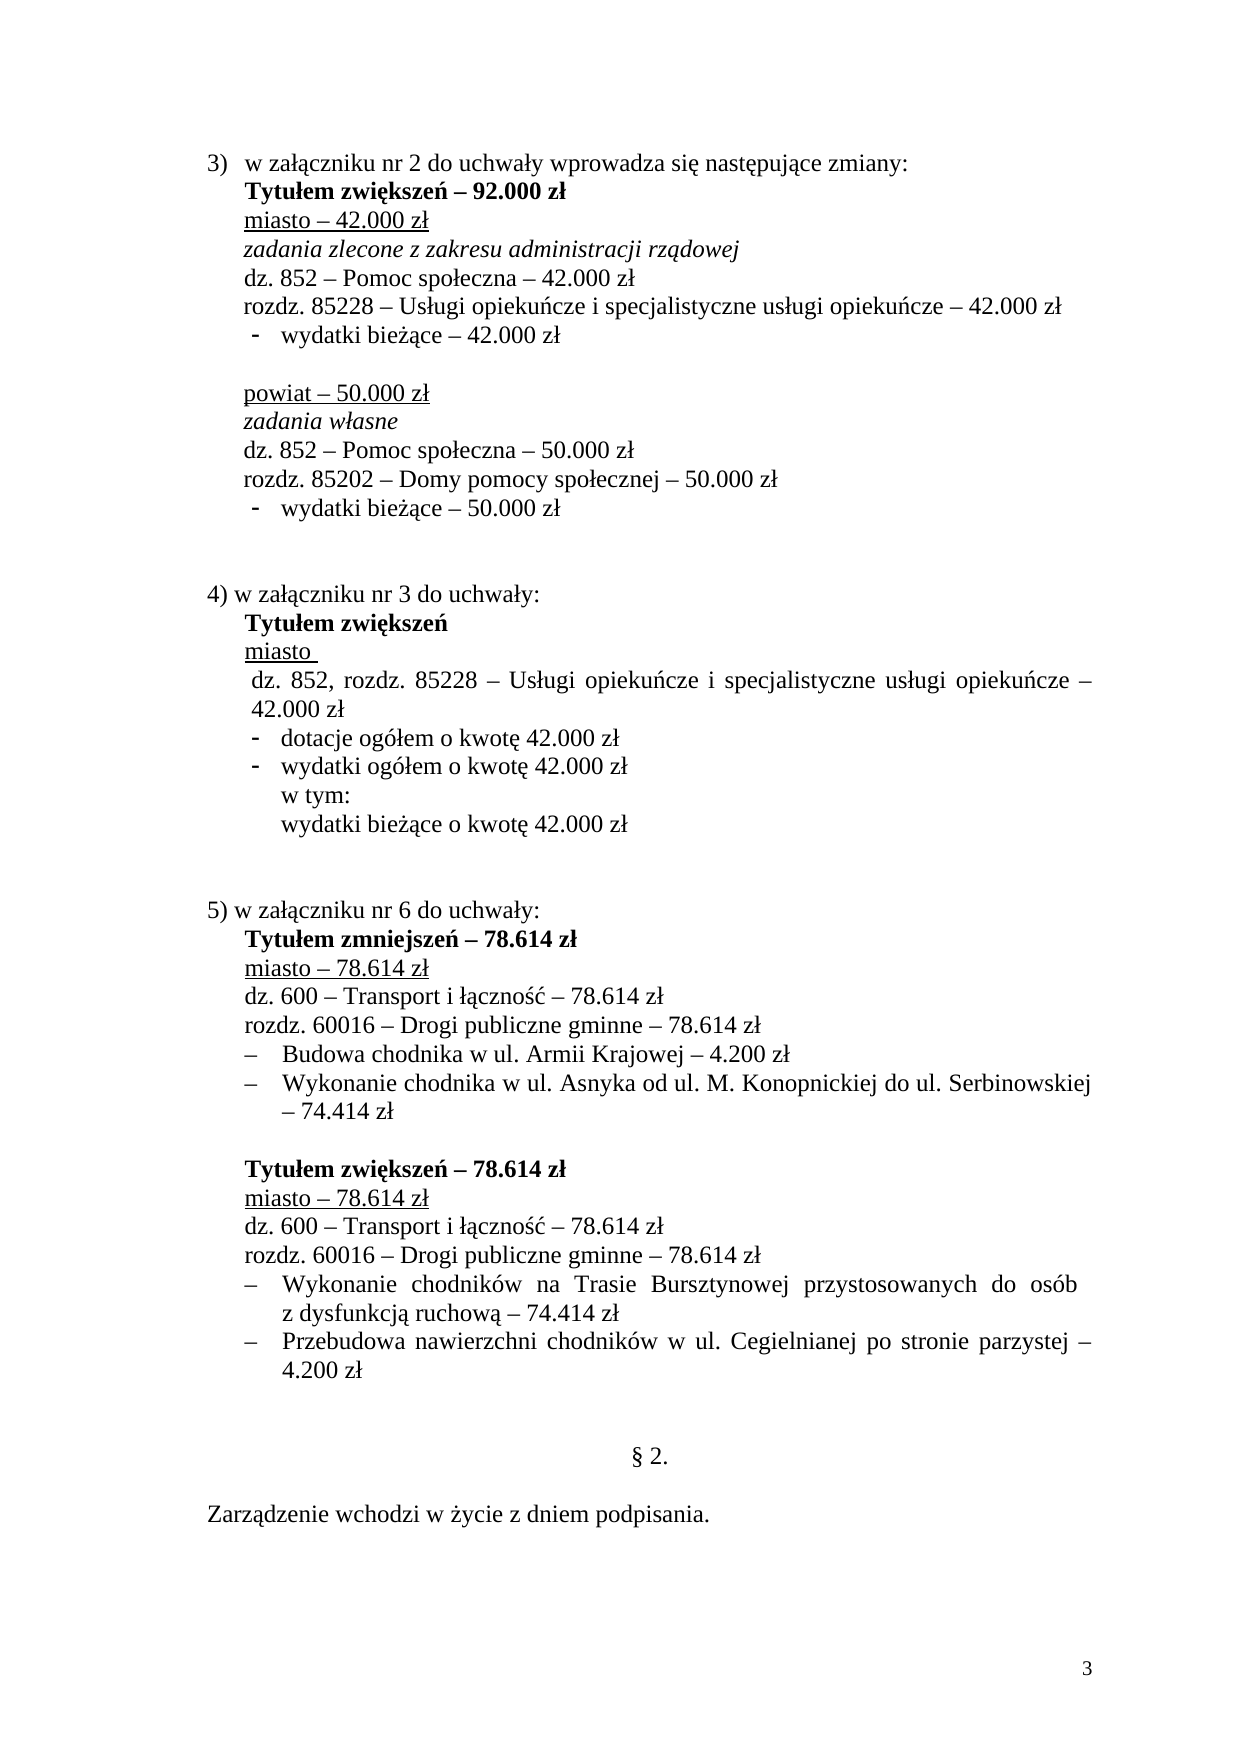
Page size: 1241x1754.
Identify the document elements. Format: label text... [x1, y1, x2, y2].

list Wykonanie chodnika w ul. Asnyka od ul. M. Konopnickiej do ul. Serbinowskiej – 74.414 zł [244, 1068, 1092, 1125]
list Budowa chodnika w ul. Armii Krajowej – 4.200 zł [244, 1039, 1092, 1068]
list dotacje ogółem o kwotę 42.000 zł [251, 723, 1092, 751]
text dz. 852, rozdz. 85228 – Usługi opiekuńcze i specjalistyczne usługi opiekuńcze – 42.000 zł [251, 665, 1092, 723]
text powiat – 50.000 zł [243, 378, 1092, 406]
text dz. 852 – Pomoc społeczna – 50.000 zł [243, 435, 1092, 464]
text rozdz. 85228 – Usługi opiekuńcze i specjalistyczne usługi opiekuńcze – 42.000 zł [243, 291, 1092, 320]
text Tytułem zwiększeń [207, 608, 1092, 636]
text wydatki bieżące o kwotę 42.000 zł [281, 809, 1092, 838]
list w załączniku nr 2 do uchwały wprowadza się następujące zmiany: [207, 148, 1092, 176]
text Tytułem zwiększeń – 92.000 zł [207, 176, 1092, 205]
text miasto – 78.614 zł [244, 1183, 1092, 1211]
text miasto – 42.000 zł [207, 205, 1092, 234]
text miasto – 78.614 zł [244, 953, 1092, 981]
text rozdz. 85202 – Domy pomocy społecznej – 50.000 zł [243, 464, 1092, 493]
text Zarządzenie wchodzi w życie z dniem podpisania. [207, 1499, 1092, 1528]
list wydatki ogółem o kwotę 42.000 zł [251, 751, 1092, 780]
text Tytułem zmniejszeń – 78.614 zł [244, 924, 1092, 953]
text Tytułem zwiększeń – 78.614 zł [244, 1154, 1092, 1183]
list wydatki bieżące – 50.000 zł [251, 493, 1092, 521]
text w tym: [281, 780, 1092, 809]
text 5) w załączniku nr 6 do uchwały: [207, 895, 1092, 924]
text 4) w załączniku nr 3 do uchwały: [207, 579, 1092, 608]
text rozdz. 60016 – Drogi publiczne gminne – 78.614 zł [244, 1240, 1092, 1269]
text zadania zlecone z zakresu administracji rządowej [243, 234, 1092, 263]
subtitle § 2. [207, 1441, 1092, 1470]
text dz. 600 – Transport i łączność – 78.614 zł [244, 981, 1092, 1010]
list Wykonanie chodników na Trasie Bursztynowej przystosowanych do osób z dysfunkcją ruchową – 74.414 zł [244, 1269, 1092, 1326]
text dz. 852 – Pomoc społeczna – 42.000 zł [207, 263, 1092, 291]
text zadania własne [243, 406, 1092, 435]
text rozdz. 60016 – Drogi publiczne gminne – 78.614 zł [244, 1010, 1092, 1039]
list Przebudowa nawierzchni chodników w ul. Cegielnianej po stronie parzystej – 4.200 zł [244, 1326, 1092, 1384]
text miasto [207, 636, 1092, 665]
text dz. 600 – Transport i łączność – 78.614 zł [244, 1211, 1092, 1240]
list wydatki bieżące – 42.000 zł [251, 320, 1092, 349]
